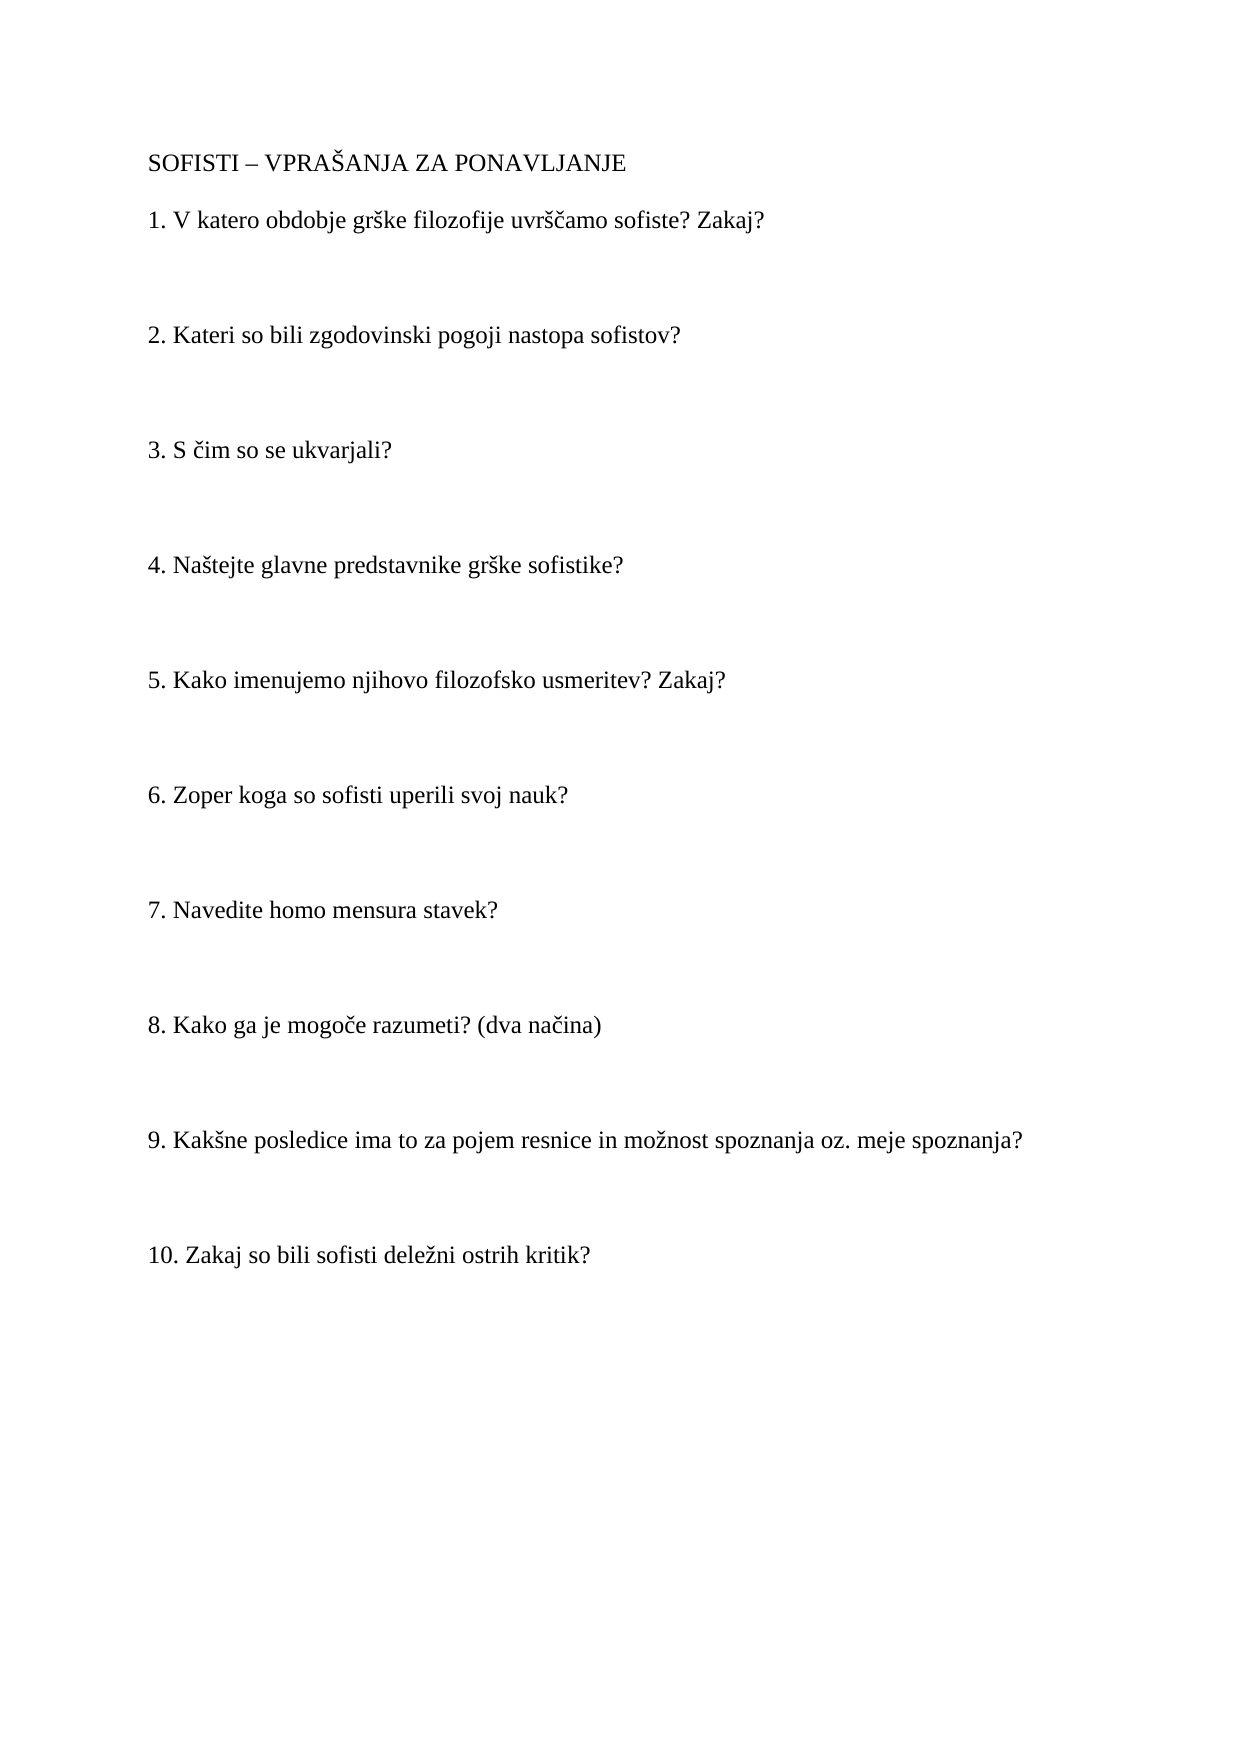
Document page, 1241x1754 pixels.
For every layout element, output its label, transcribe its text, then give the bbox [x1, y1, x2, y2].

text 3. S čim so se ukvarjali? [148, 435, 1093, 464]
text 4. Naštejte glavne predstavnike grške sofistike? [148, 550, 1093, 579]
text 2. Kateri so bili zgodovinski pogoji nastopa sofistov? [148, 320, 1093, 349]
text 9. Kakšne posledice ima to za pojem resnice in možnost spoznanja oz. meje spoznanja? [148, 1125, 1093, 1154]
text 5. Kako imenujemo njihovo filozofsko usmeritev? Zakaj? [148, 665, 1093, 694]
text 1. V katero obdobje grške filozofije uvrščamo sofiste? Zakaj? [148, 205, 1093, 234]
text 8. Kako ga je mogoče razumeti? (dva načina) [148, 1010, 1093, 1039]
text 7. Navedite homo mensura stavek? [148, 895, 1093, 924]
text 10. Zakaj so bili sofisti deležni ostrih kritik? [148, 1240, 1093, 1269]
text SOFISTI – VPRAŠANJA ZA PONAVLJANJE [148, 148, 1093, 176]
text 6. Zoper koga so sofisti uperili svoj nauk? [148, 780, 1093, 809]
